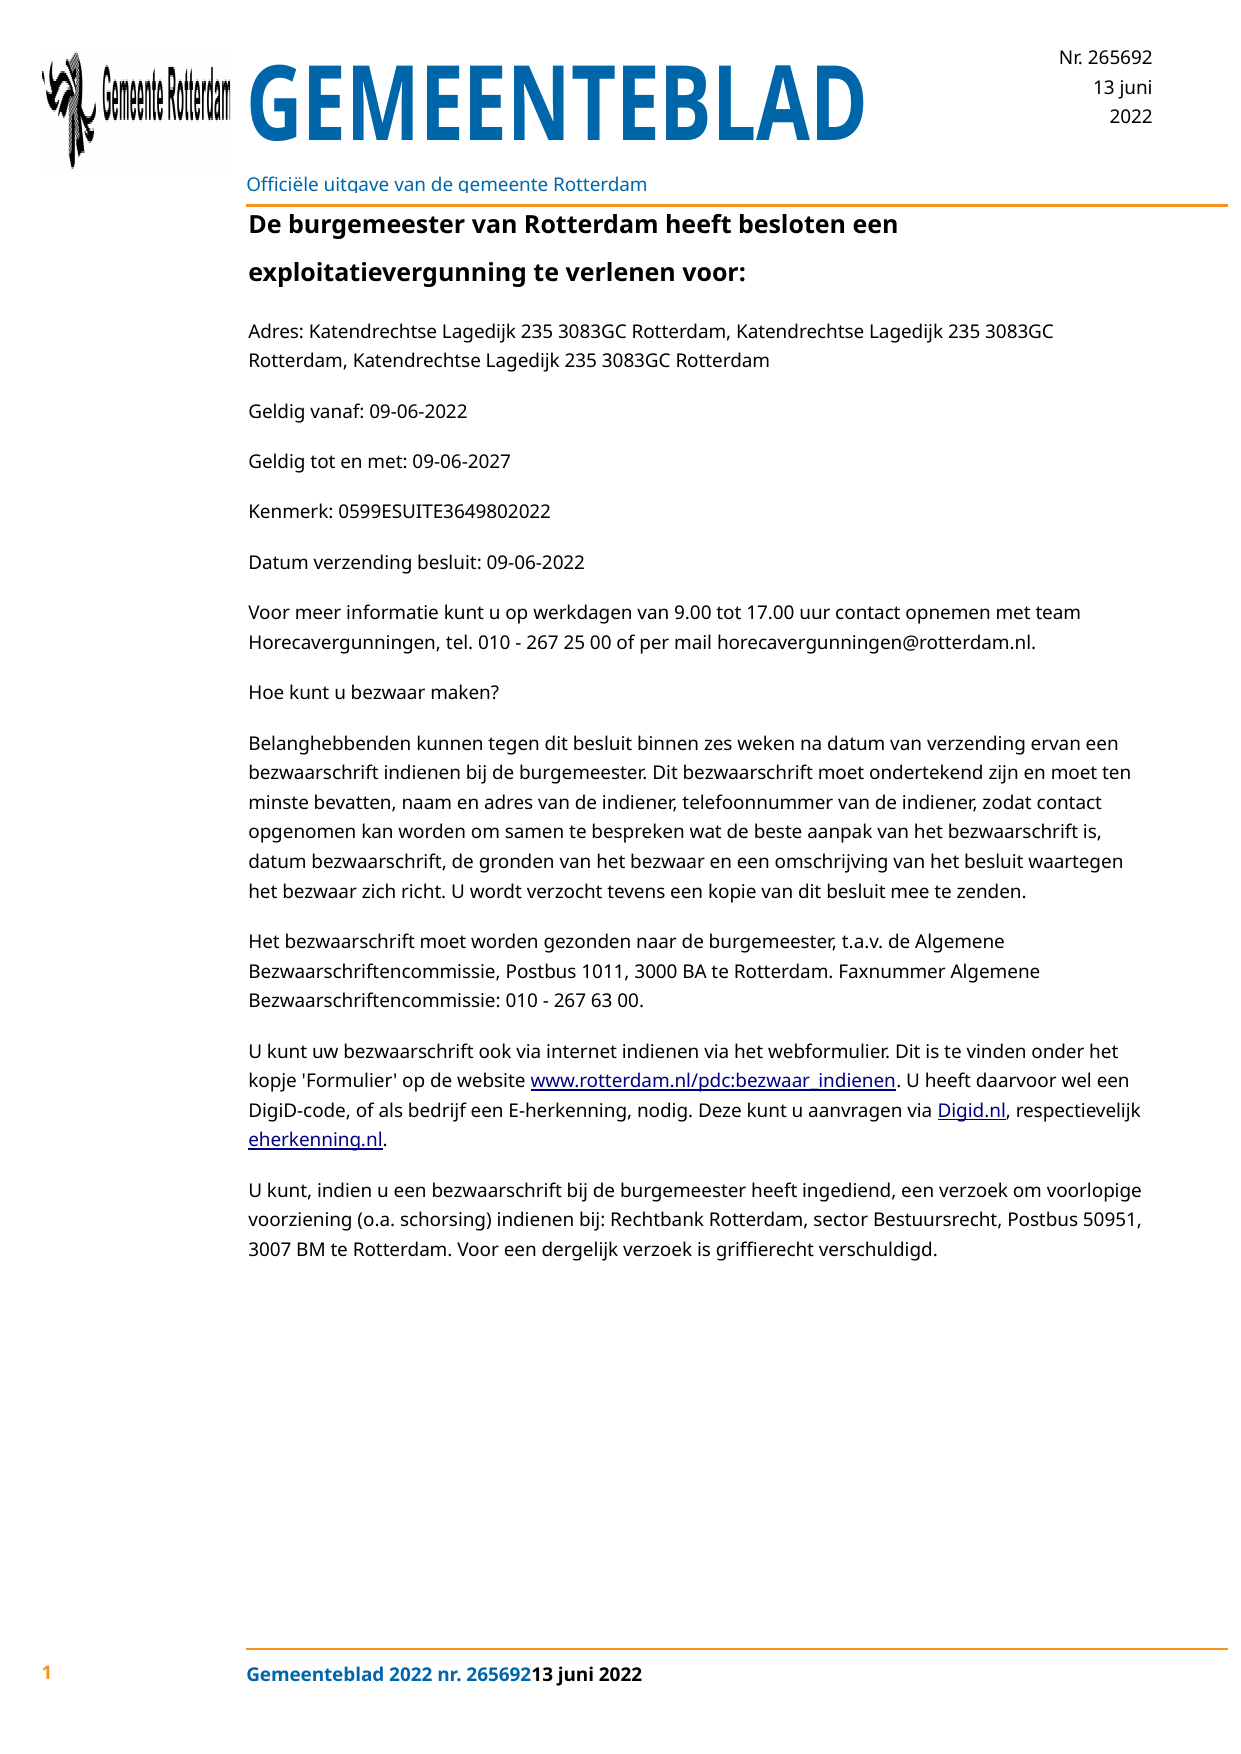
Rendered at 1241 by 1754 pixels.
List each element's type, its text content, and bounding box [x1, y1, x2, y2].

text Belanghebbenden kunnen tegen dit besluit binnen zes weken na datum van verzending ervan een bezwaarschrift indienen bij de burgemeester. Dit bezwaarschrift moet ondertekend zijn en moet ten minste bevatten, naam en adres van de indiener, telefoonnummer van de indiener, zodat contact opgenomen kan worden om samen te bespreken wat de beste aanpak van het bezwaarschrift is, datum bezwaarschrift, de gronden van het bezwaar en een omschrijving van het besluit waartegen het bezwaar zich richt. U wordt verzocht tevens een kopie van dit besluit mee te zenden. [248, 730, 1152, 904]
text Kenmerk: 0599ESUITE3649802022 [248, 499, 1152, 524]
picture [41, 47, 231, 172]
text Geldig tot en met: 09-06-2027 [248, 448, 1152, 474]
text De burgemeester van Rotterdam heeft besloten een exploitatievergunning te verlenen voor: [248, 207, 1152, 288]
text U kunt, indien u een bezwaarschrift bij de burgemeester heeft ingediend, een verzoek om voorlopige voorziening (o.a. schorsing) indienen bij: Rechtbank Rotterdam, sector Bestuursrecht, Postbus 50951, 3007 BM te Rotterdam. Voor een dergelijk verzoek is griffierecht verschuldigd. [248, 1177, 1152, 1262]
text Datum verzending besluit: 09-06-2022 [248, 549, 1152, 575]
text Voor meer informatie kunt u op werkdagen van 9.00 tot 17.00 uur contact opnemen met team Horecavergunningen, tel. 010 - 267 25 00 of per mail horecavergunningen@rotterdam.nl. [248, 599, 1152, 655]
text Het bezwaarschrift moet worden gezonden naar de burgemeester, t.a.v. de Algemene Bezwaarschriftencommissie, Postbus 1011, 3000 BA te Rotterdam. Faxnummer Algemene Bezwaarschriftencommissie: 010 - 267 63 00. [248, 928, 1152, 1013]
text U kunt uw bezwaarschrift ook via internet indienen via het webformulier. Dit is te vinden onder het kopje 'Formulier' op de website www.rotterdam.nl/pdc:bezwaar_indienen. U heeft daarvoor wel een DigiD-code, of als bedrijf een E-herkenning, nodig. Deze kunt u aanvragen via Digid.nl, respectievelijk eherkenning.nl. [248, 1038, 1152, 1152]
text Adres: Katendrechtse Lagedijk 235 3083GC Rotterdam, Katendrechtse Lagedijk 235 3083GC Rotterdam, Katendrechtse Lagedijk 235 3083GC Rotterdam [248, 318, 1152, 373]
text Hoe kunt u bezwaar maken? [248, 679, 1152, 705]
text Geldig vanaf: 09-06-2022 [248, 398, 1152, 424]
